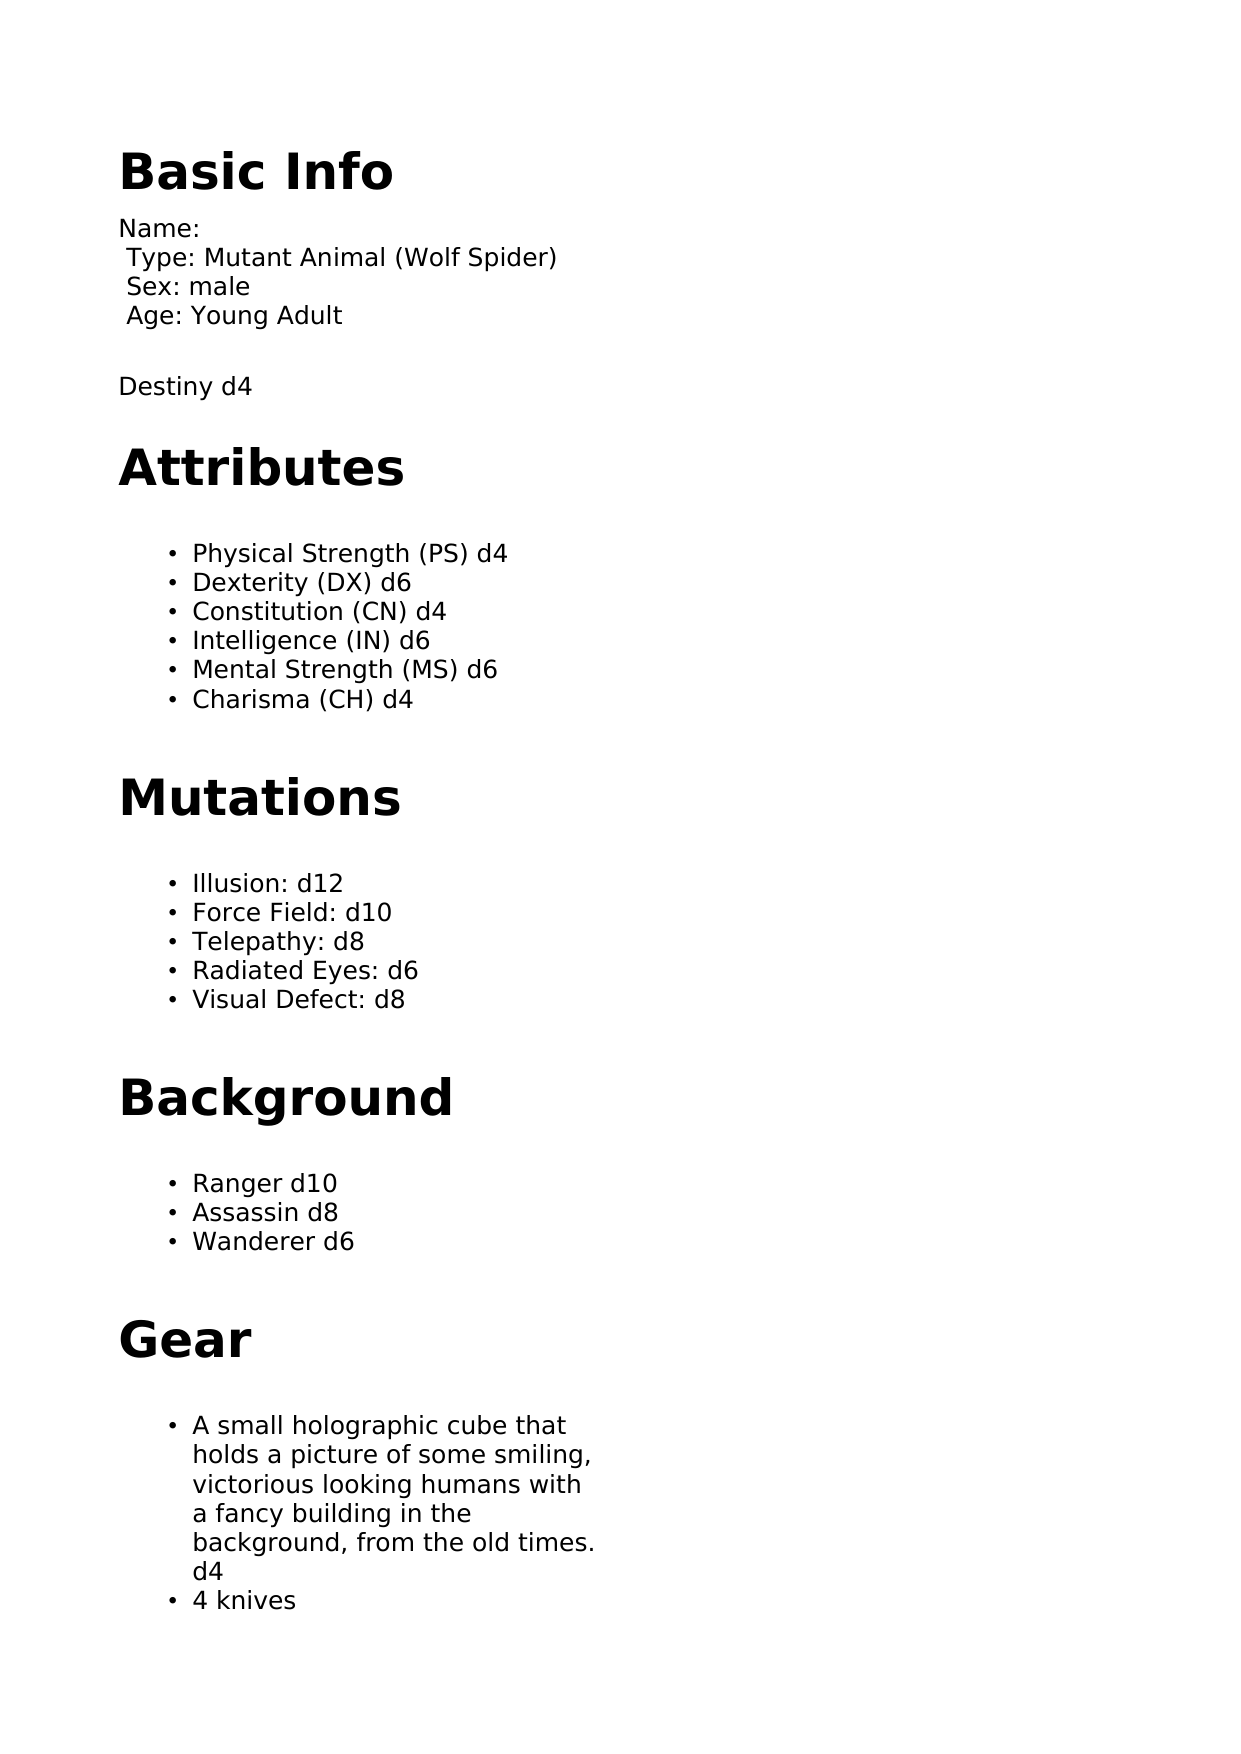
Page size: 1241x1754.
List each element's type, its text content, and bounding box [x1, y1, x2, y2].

table_header [620, 118, 1122, 1616]
table_header Basic Info Name: Type: Mutant Animal (Wolf Spider) Sex: male Age: Young Adult Destiny d4 Attributes Physical Strength (PS) d4 Dexterity (DX) d6 Constitution (CN) d4 Intelligence (IN) d6 Mental Strength (MS) d6 Charisma (CH) d4 Mutations Illusion: d12 Force Field: d10 Telepathy: d8 Radiated Eyes: d6 Visual Defect: d8 Background Ranger d10 Assassin d8 Wanderer d6 Gear A small holographic cube that holds a picture of some smiling, victorious looking humans with a fancy building in the background, from the old times. d4 4 knives a satchel (it's not a purse!) some random traveler's junk a few vials of distilled poison [118, 118, 620, 1616]
